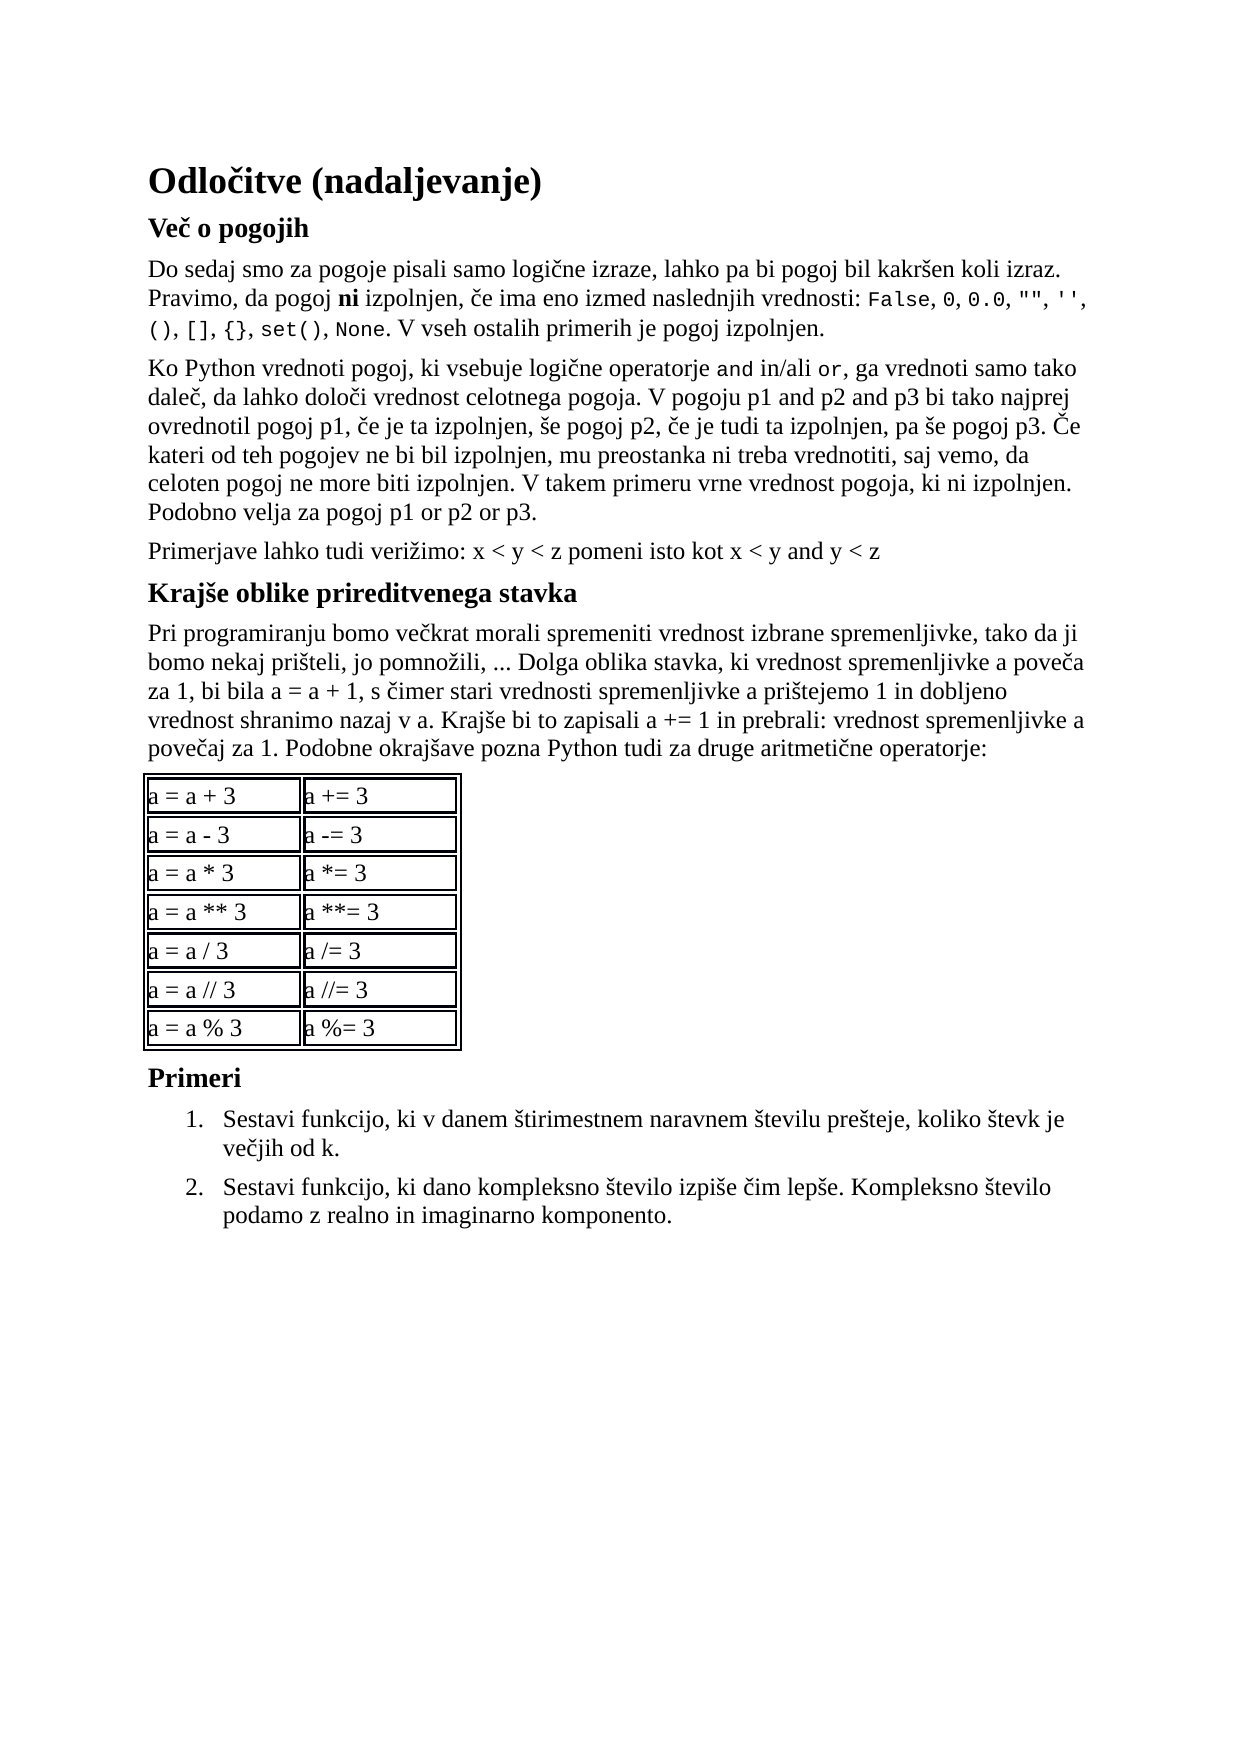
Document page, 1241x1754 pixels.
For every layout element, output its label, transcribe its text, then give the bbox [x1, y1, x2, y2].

text Primeri [148, 1061, 1093, 1093]
table_cell a = a - 3 [149, 818, 299, 850]
text Odločitve (nadaljevanje) [148, 158, 1093, 201]
table_header a += 3 [306, 780, 455, 811]
table_cell a /= 3 [306, 935, 455, 966]
table_cell a = a ** 3 [146, 889, 302, 928]
table_cell a **= 3 [302, 889, 458, 928]
table_cell a = a / 3 [149, 935, 299, 966]
table_cell a //= 3 [306, 973, 455, 1005]
text Več o pogojih [148, 212, 1093, 244]
table_cell a = a // 3 [149, 973, 299, 1005]
list Sestavi funkcijo, ki v danem štirimestnem naravnem številu prešteje, koliko števk je večjih od k. [185, 1104, 1093, 1161]
table_cell a %= 3 [306, 1012, 455, 1044]
table_cell a -= 3 [306, 818, 455, 850]
table_cell a = a % 3 [149, 1012, 299, 1044]
text Ko Python vrednoti pogoj, ki vsebuje logične operatorje and in/ali or, ga vrednoti samo tako daleč, da lahko določi vrednost celotnega pogoja. V pogoju p1 and p2 and p3 bi tako najprej ovrednotil pogoj p1, če je ta izpolnjen, še pogoj p2, če je tudi ta izpolnjen, pa še pogoj p3. Če kateri od teh pogojev ne bi bil izpolnjen, mu preostanka ni treba vrednotiti, saj vemo, da celoten pogoj ne more biti izpolnjen. V takem primeru vrne vrednost pogoja, ki ni izpolnjen. Podobno velja za pogoj p1 or p2 or p3. [148, 353, 1093, 526]
text Do sedaj smo za pogoje pisali samo logične izraze, lahko pa bi pogoj bil kakršen koli izraz. Pravimo, da pogoj ni izpolnjen, če ima eno izmed naslednjih vrednosti: False, 0, 0.0, "", '', (), [], {}, set(), None. V vseh ostalih primerih je pogoj izpolnjen. [148, 254, 1093, 342]
text Pri programiranju bomo večkrat morali spremeniti vrednost izbrane spremenljivke, tako da ji bomo nekaj prišteli, jo pomnožili, ... Dolga oblika stavka, ki vrednost spremenljivke a poveča za 1, bi bila a = a + 1, s čimer stari vrednosti spremenljivke a prištejemo 1 in dobljeno vrednost shranimo nazaj v a. Krajše bi to zapisali a += 1 in prebrali: vrednost spremenljivke a povečaj za 1. Podobne okrajšave pozna Python tudi za druge aritmetične operatorje: [148, 618, 1093, 762]
list Sestavi funkcijo, ki dano kompleksno število izpiše čim lepše. Kompleksno število podamo z realno in imaginarno komponento. [185, 1172, 1093, 1229]
text Primerjave lahko tudi verižimo: x < y < z pomeni isto kot x < y and y < z [148, 536, 1093, 565]
table_cell a *= 3 [306, 857, 455, 889]
text Krajše oblike prireditvenega stavka [148, 576, 1093, 608]
table_header a = a + 3 [149, 780, 299, 811]
table_cell a = a * 3 [149, 857, 299, 889]
